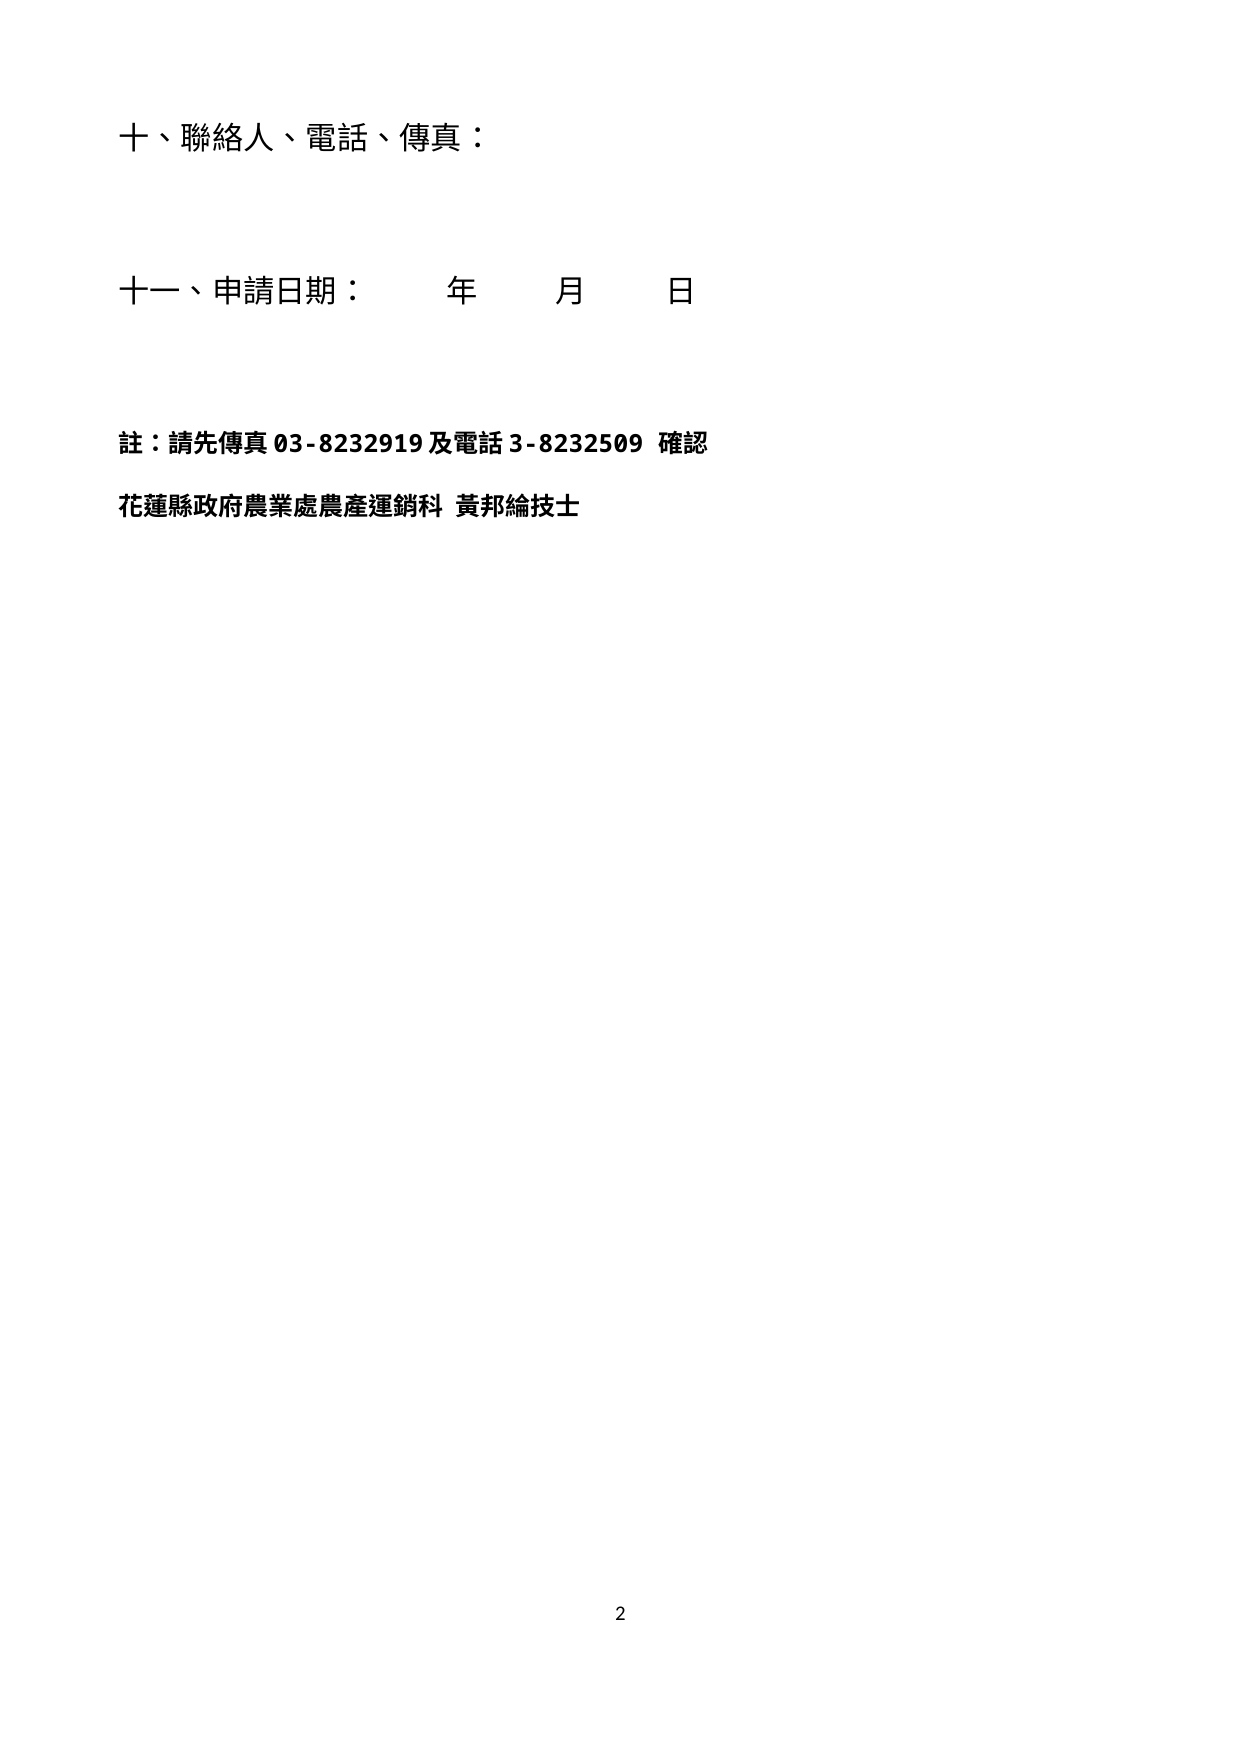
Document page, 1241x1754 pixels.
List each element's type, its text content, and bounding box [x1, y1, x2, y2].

text 十、聯絡人、電話、傳真： [118, 94, 1122, 157]
text 註：請先傳真03-8232919及電話3-8232509 確認 [118, 400, 1122, 462]
text 十一、申請日期： 年 月 日 [118, 247, 1122, 309]
text 花蓮縣政府農業處農產運銷科 黃邦綸技士 [118, 462, 1122, 525]
